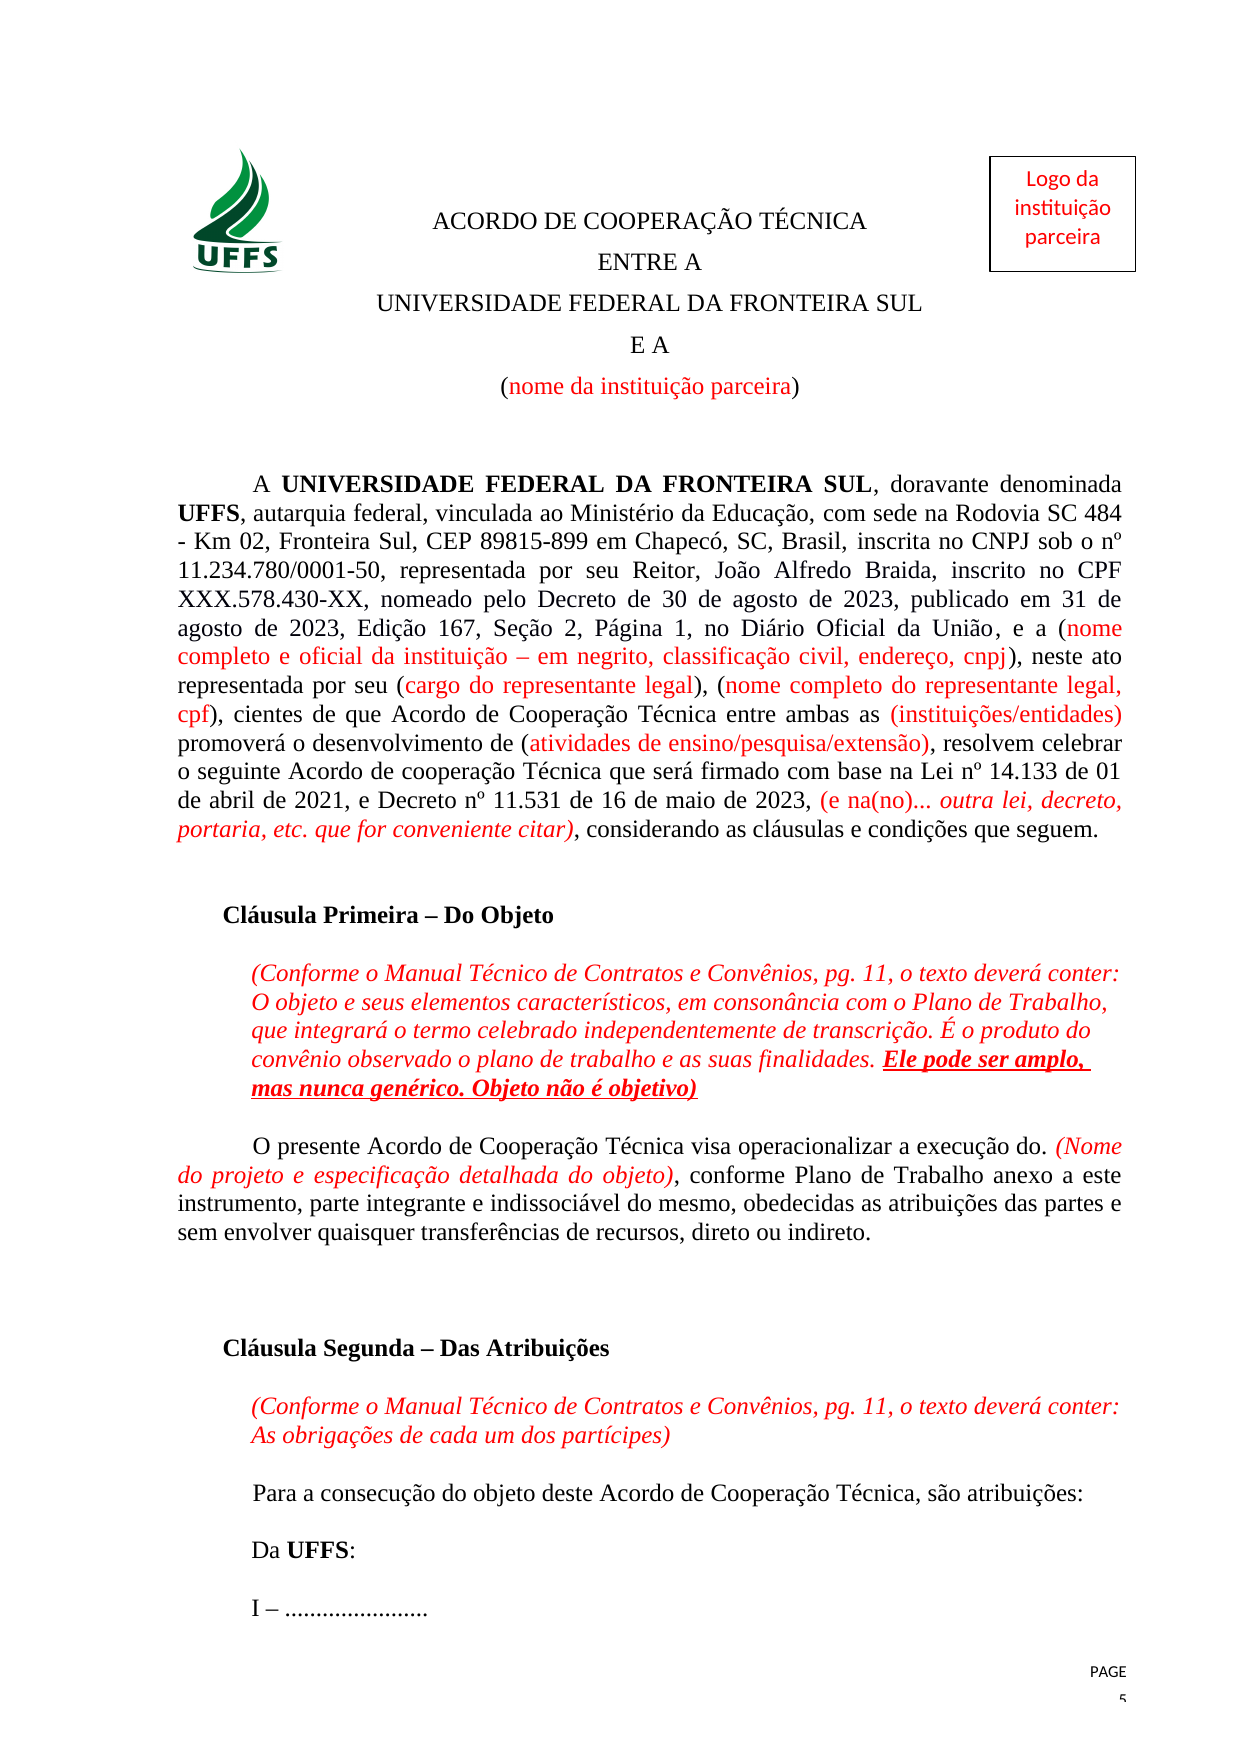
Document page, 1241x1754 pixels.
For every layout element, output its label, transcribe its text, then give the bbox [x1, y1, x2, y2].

text Para a consecução do objeto deste Acordo de Cooperação Técnica, são atribuições: [177, 1478, 1122, 1506]
picture [191, 138, 284, 275]
text (Conforme o Manual Técnico de Contratos e Convênios, pg. 11, o texto deverá conter: O objeto e seus elementos característicos, em consonância com o Plano de Trabalho, que integrará o termo celebrado independentemente de transcrição. É o produto do convênio observado o plano de trabalho e as suas finalidades. Ele pode ser amplo, mas nunca genérico. Objeto não é objetivo) [251, 958, 1122, 1102]
text I – ....................... [177, 1593, 1122, 1622]
subtitle Cláusula Segunda – Das Atribuições [177, 1333, 1122, 1362]
text Da UFFS: [177, 1536, 1122, 1564]
text ENTRE A [177, 247, 1122, 276]
subtitle Cláusula Primeira – Do Objeto [177, 900, 1122, 929]
text (nome da instituição parceira) [177, 371, 1122, 400]
text (Conforme o Manual Técnico de Contratos e Convênios, pg. 11, o texto deverá conter: As obrigações de cada um dos partícipes) [251, 1391, 1122, 1448]
text ACORDO DE COOPERAÇÃO TÉCNICA [284, 206, 989, 235]
text UNIVERSIDADE FEDERAL DA FRONTEIRA SUL [177, 288, 1122, 317]
text E A [177, 330, 1122, 358]
text Logo da instituição parceira [1005, 164, 1121, 250]
subtitle A UNIVERSIDADE FEDERAL DA FRONTEIRA SUL, doravante denominada UFFS, autarquia federal, vinculada ao Ministério da Educação, com sede na Rodovia SC 484 - Km 02, Fronteira Sul, CEP 89815-899 em Chapecó, SC, Brasil, inscrita no CNPJ sob o nº 11.234.780/0001-50, representada por seu Reitor, João Alfredo Braida, inscrito no CPF XXX.578.430-XX, nomeado pelo Decreto de 30 de agosto de 2023, publicado em 31 de agosto de 2023, Edição 167, Seção 2, Página 1, no Diário Oficial da União, e a (nome completo e oficial da instituição – em negrito, classificação civil, endereço, cnpj), neste ato representada por seu (cargo do representante legal), (nome completo do representante legal, cpf), cientes de que Acordo de Cooperação Técnica entre ambas as (instituições/entidades) promoverá o desenvolvimento de (atividades de ensino/pesquisa/extensão), resolvem celebrar o seguinte Acordo de cooperação Técnica que será firmado com base na Lei nº 14.133 de 01 de abril de 2021, e Decreto nº 11.531 de 16 de maio de 2023, (e na(no)... outra lei, decreto, portaria, etc. que for conveniente citar), considerando as cláusulas e condições que seguem. [177, 469, 1122, 843]
text O presente Acordo de Cooperação Técnica visa operacionalizar a execução do. (Nome do projeto e especificação detalhada do objeto), conforme Plano de Trabalho anexo a este instrumento, parte integrante e indissociável do mesmo, obedecidas as atribuições das partes e sem envolver quaisquer transferências de recursos, direto ou indireto. [177, 1131, 1122, 1246]
